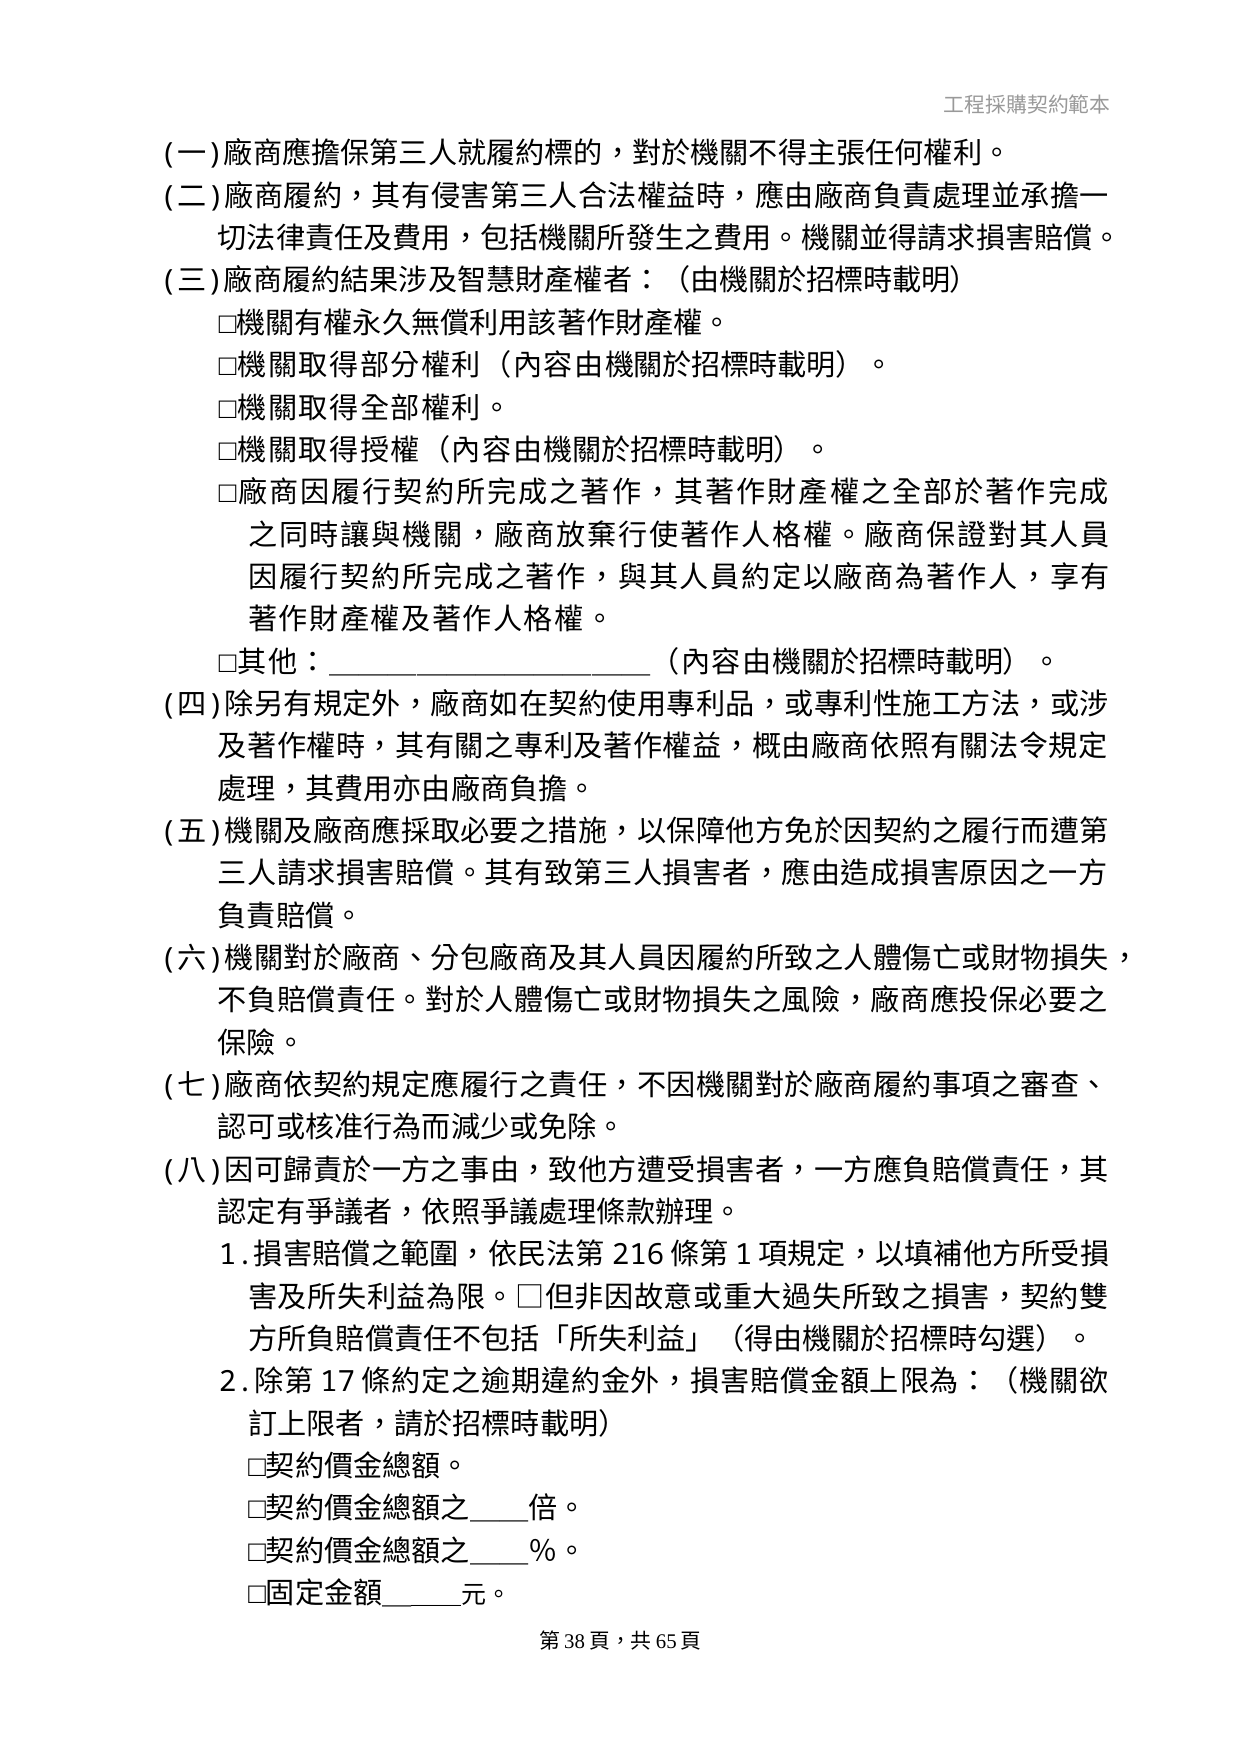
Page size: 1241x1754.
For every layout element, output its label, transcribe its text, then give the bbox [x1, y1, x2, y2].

text 2.除第17條約定之逾期違約金外，損害賠償金額上限為：（機關欲訂上限者，請於招標時載明） [218, 1358, 1110, 1443]
text □其他：＿＿＿＿＿＿＿＿＿＿＿（內容由機關於招標時載明）。 [218, 638, 1110, 681]
text (一)廠商應擔保第三人就履約標的，對於機關不得主張任何權利。 [159, 130, 1110, 172]
text (八)因可歸責於一方之事由，致他方遭受損害者，一方應負賠償責任，其認定有爭議者，依照爭議處理條款辦理。 [159, 1146, 1110, 1231]
text □契約價金總額之＿＿倍。 [248, 1485, 1110, 1527]
text □契約價金總額。 [248, 1443, 1110, 1485]
text (六)機關對於廠商、分包廠商及其人員因履約所致之人體傷亡或財物損失，不負賠償責任。對於人體傷亡或財物損失之風險，廠商應投保必要之保險。 [159, 934, 1110, 1062]
text 1.損害賠償之範圍，依民法第216條第1項規定，以填補他方所受損害及所失利益為限。□但非因故意或重大過失所致之損害，契約雙方所負賠償責任不包括「所失利益」（得由機關於招標時勾選）。 [218, 1231, 1110, 1358]
text (三)廠商履約結果涉及智慧財產權者：（由機關於招標時載明） [159, 257, 1110, 299]
text (七)廠商依契約規定應履行之責任，不因機關對於廠商履約事項之審查、認可或核准行為而減少或免除。 [159, 1062, 1110, 1146]
text (四)除另有規定外，廠商如在契約使用專利品，或專利性施工方法，或涉及著作權時，其有關之專利及著作權益，概由廠商依照有關法令規定處理，其費用亦由廠商負擔。 [159, 681, 1110, 808]
text □契約價金總額之＿＿％。 [248, 1527, 1110, 1570]
text (二)廠商履約，其有侵害第三人合法權益時，應由廠商負責處理並承擔一切法律責任及費用，包括機關所發生之費用。機關並得請求損害賠償。 [159, 172, 1110, 257]
text □機關取得全部權利。 [218, 384, 1110, 427]
text (五)機關及廠商應採取必要之措施，以保障他方免於因契約之履行而遭第三人請求損害賠償。其有致第三人損害者，應由造成損害原因之一方負責賠償。 [159, 808, 1110, 934]
text □機關取得部分權利（內容由機關於招標時載明）。 [218, 342, 1110, 384]
text □固定金額＿＿＿元。 [248, 1570, 1110, 1612]
text □廠商因履行契約所完成之著作，其著作財產權之全部於著作完成之同時讓與機關，廠商放棄行使著作人格權。廠商保證對其人員因履行契約所完成之著作，與其人員約定以廠商為著作人，享有著作財產權及著作人格權。 [218, 469, 1110, 638]
text □機關有權永久無償利用該著作財產權。 [218, 299, 1110, 342]
text □機關取得授權（內容由機關於招標時載明）。 [218, 427, 1110, 469]
